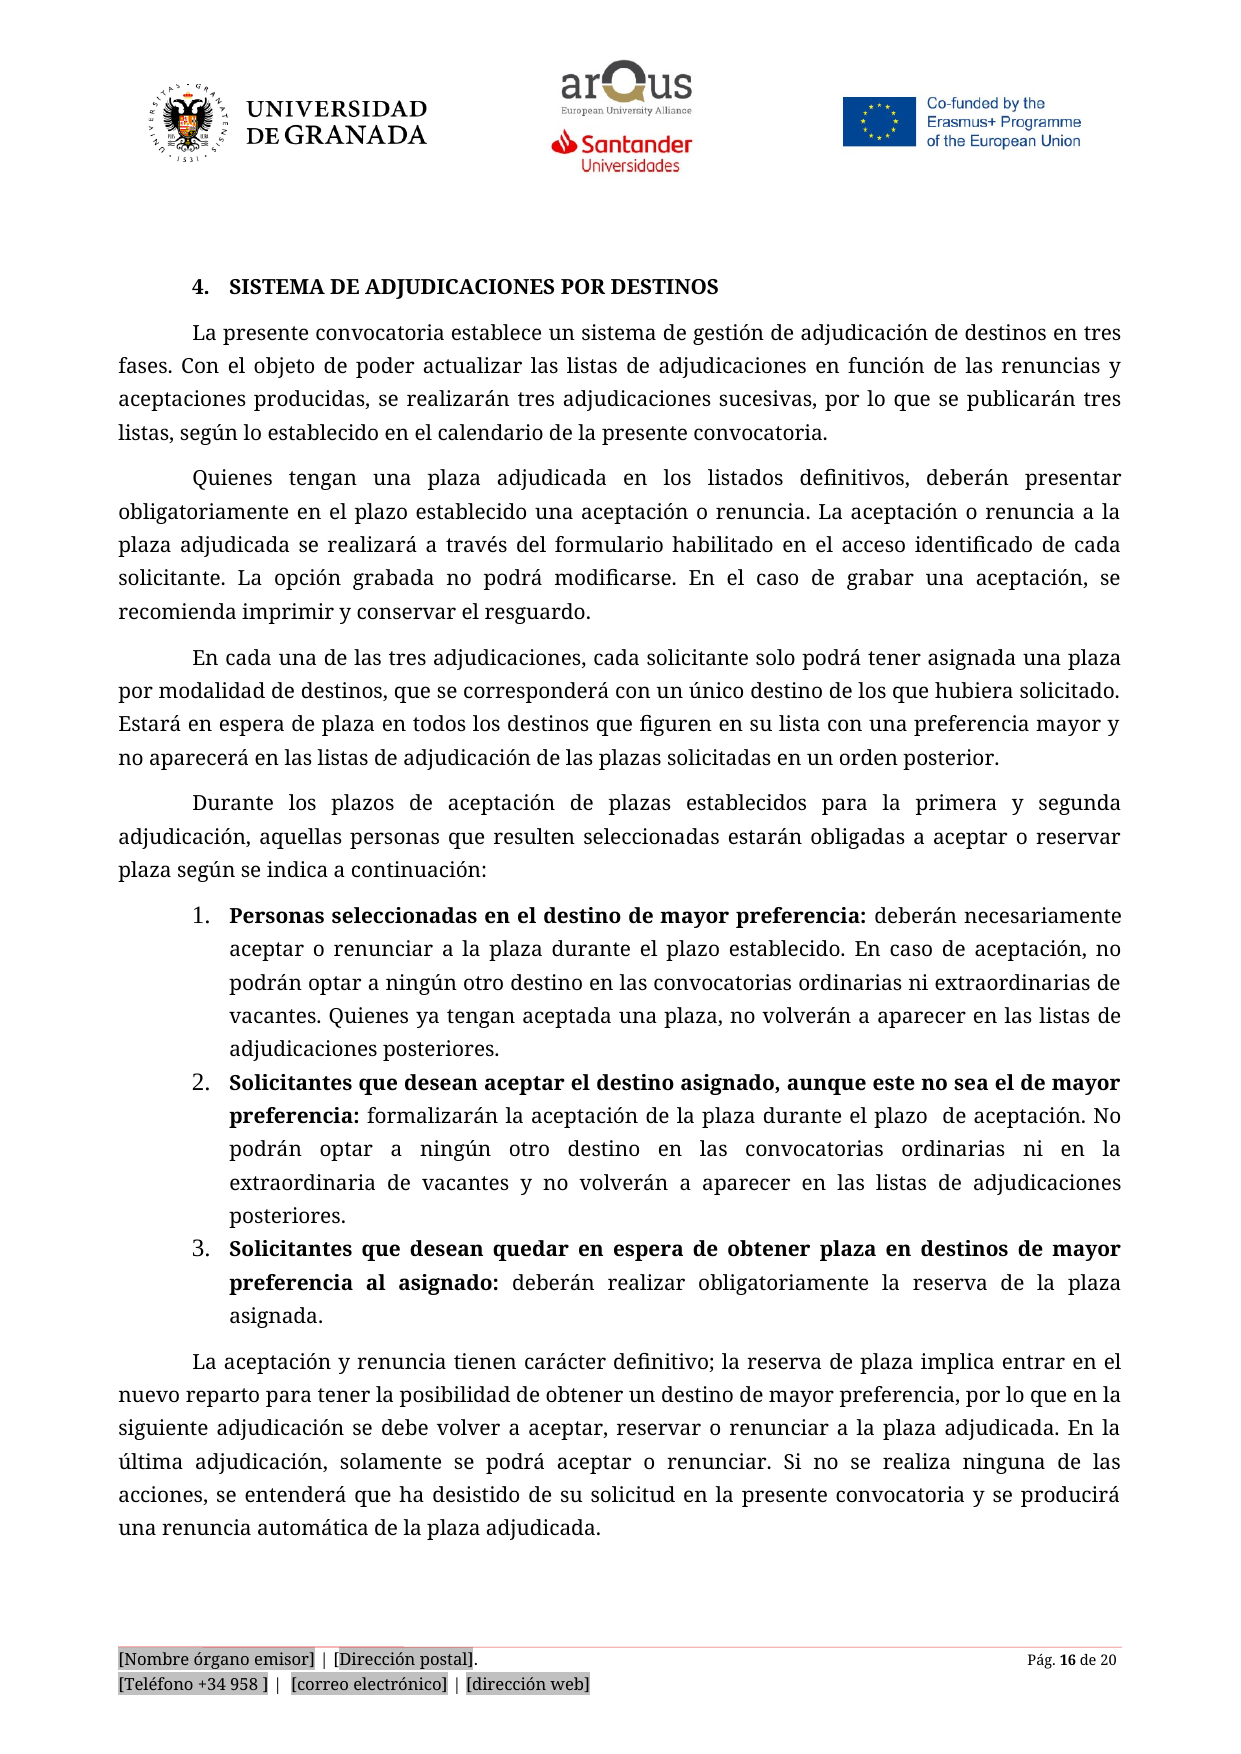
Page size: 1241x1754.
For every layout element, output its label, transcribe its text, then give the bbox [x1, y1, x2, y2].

picture [546, 59, 709, 181]
text Durante los plazos de aceptación de plazas establecidos para la primera y segunda adjudicación, aquellas personas que resulten seleccionadas estarán obligadas a aceptar o reservar plaza según se indica a continuación: [118, 784, 1122, 884]
subtitle SISTEMA DE ADJUDICACIONES POR DESTINOS [192, 267, 1122, 301]
list Solicitantes que desean quedar en espera de obtener plaza en destinos de mayor preferencia al asignado: deberán realizar obligatoriamente la reserva de la plaza asignada. [192, 1230, 1122, 1330]
list Solicitantes que desean aceptar el destino asignado, aunque este no sea el de mayor preferencia: formalizarán la aceptación de la plaza durante el plazo de aceptación. No podrán optar a ningún otro destino en las convocatorias ordinarias ni en la extraordinaria de vacantes y no volverán a aparecer en las listas de adjudicaciones posteriores. [192, 1063, 1122, 1230]
list Personas seleccionadas en el destino de mayor preferencia: deberán necesariamente aceptar o renunciar a la plaza durante el plazo establecido. En caso de aceptación, no podrán optar a ningún otro destino en las convocatorias ordinarias ni extraordinarias de vacantes. Quienes ya tengan aceptada una plaza, no volverán a aparecer en las listas de adjudicaciones posteriores. [192, 897, 1122, 1063]
picture [832, 71, 1102, 173]
text En cada una de las tres adjudicaciones, cada solicitante solo podrá tener asignada una plaza por modalidad de destinos, que se corresponderá con un único destino de los que hubiera solicitado. Estará en espera de plaza en todos los destinos que figuren en su lista con una preferencia mayor y no aparecerá en las listas de adjudicación de las plazas solicitadas en un orden posterior. [118, 638, 1122, 772]
text Quienes tengan una plaza adjudicada en los listados definitivos, deberán presentar obligatoriamente en el plazo establecido una aceptación o renuncia. La aceptación o renuncia a la plaza adjudicada se realizará a través del formulario habilitado en el acceso identificado de cada solicitante. La opción grabada no podrá modificarse. En el caso de grabar una aceptación, se recomienda imprimir y conservar el resguardo. [118, 459, 1122, 626]
picture [148, 84, 427, 162]
text La presente convocatoria establece un sistema de gestión de adjudicación de destinos en tres fases. Con el objeto de poder actualizar las listas de adjudicaciones en función de las renuncias y aceptaciones producidas, se realizarán tres adjudicaciones sucesivas, por lo que se publicarán tres listas, según lo establecido en el calendario de la presente convocatoria. [118, 313, 1122, 447]
text La aceptación y renuncia tienen carácter definitivo; la reserva de plaza implica entrar en el nuevo reparto para tener la posibilidad de obtener un destino de mayor preferencia, por lo que en la siguiente adjudicación se debe volver a aceptar, reservar o renunciar a la plaza adjudicada. En la última adjudicación, solamente se podrá aceptar o renunciar. Si no se realiza ninguna de las acciones, se entenderá que ha desistido de su solicitud en la presente convocatoria y se producirá una renuncia automática de la plaza adjudicada. [118, 1342, 1122, 1542]
